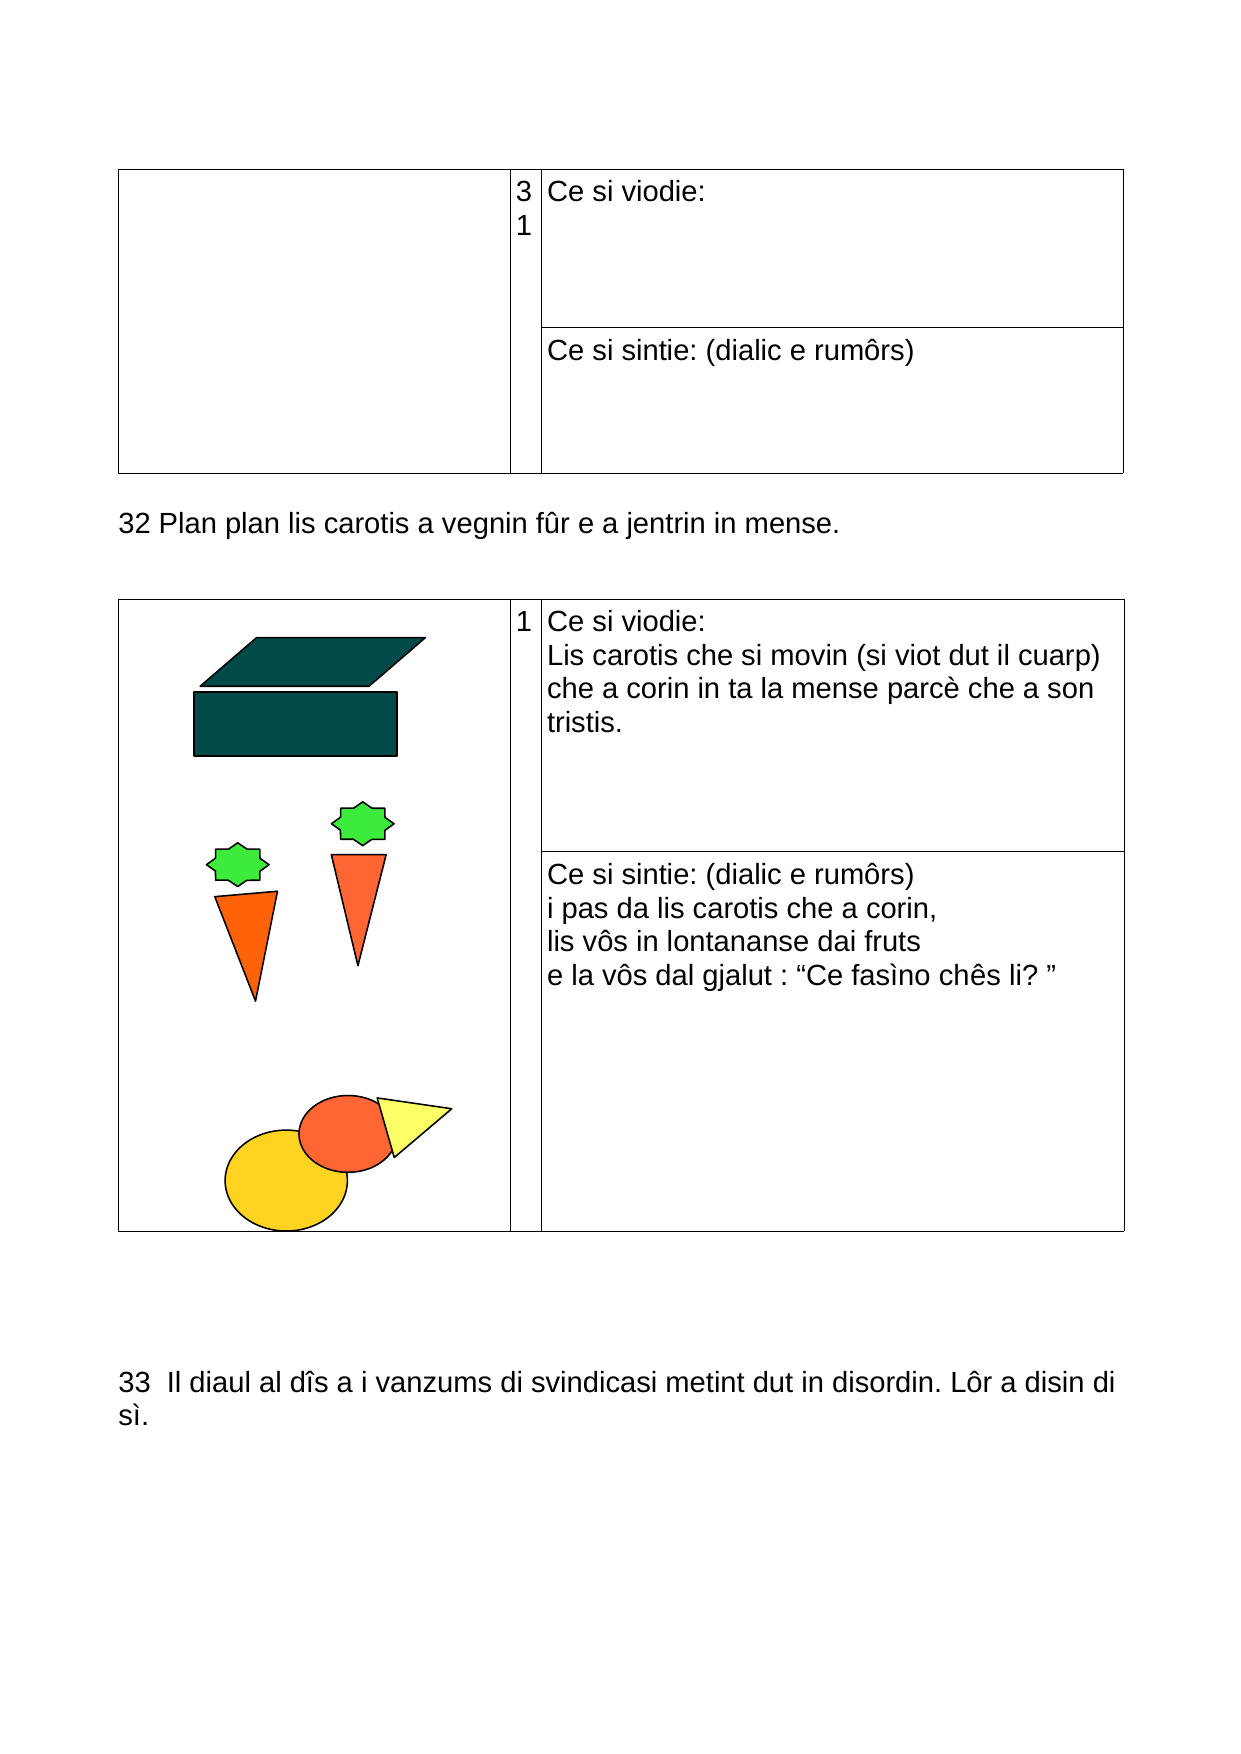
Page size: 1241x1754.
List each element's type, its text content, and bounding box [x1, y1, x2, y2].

table_header Ce si viodie: [542, 170, 1123, 327]
text 33 Il diaul al dîs a i vanzums di svindicasi metint dut in disordin. Lôr a disin di sì. [118, 1365, 1122, 1432]
table_cell Ce si sintie: (dialic e rumôrs) [542, 328, 1123, 473]
table_header Ce si viodie: Lis carotis che si movin (si viot dut il cuarp) che a corin in ta la mense parcè che a son tristis. [542, 600, 1124, 851]
table_header [119, 600, 510, 1231]
table_cell Ce si sintie: (dialic e rumôrs) i pas da lis carotis che a corin, lis vôs in lontananse dai fruts e la vôs dal gjalut : “Ce fasìno chês li? ” [542, 852, 1124, 1231]
table_header 1 [511, 600, 541, 1231]
table_header 31 [511, 170, 541, 473]
table_header [119, 170, 510, 473]
text 32 Plan plan lis carotis a vegnin fûr e a jentrin in mense. [118, 506, 1122, 540]
